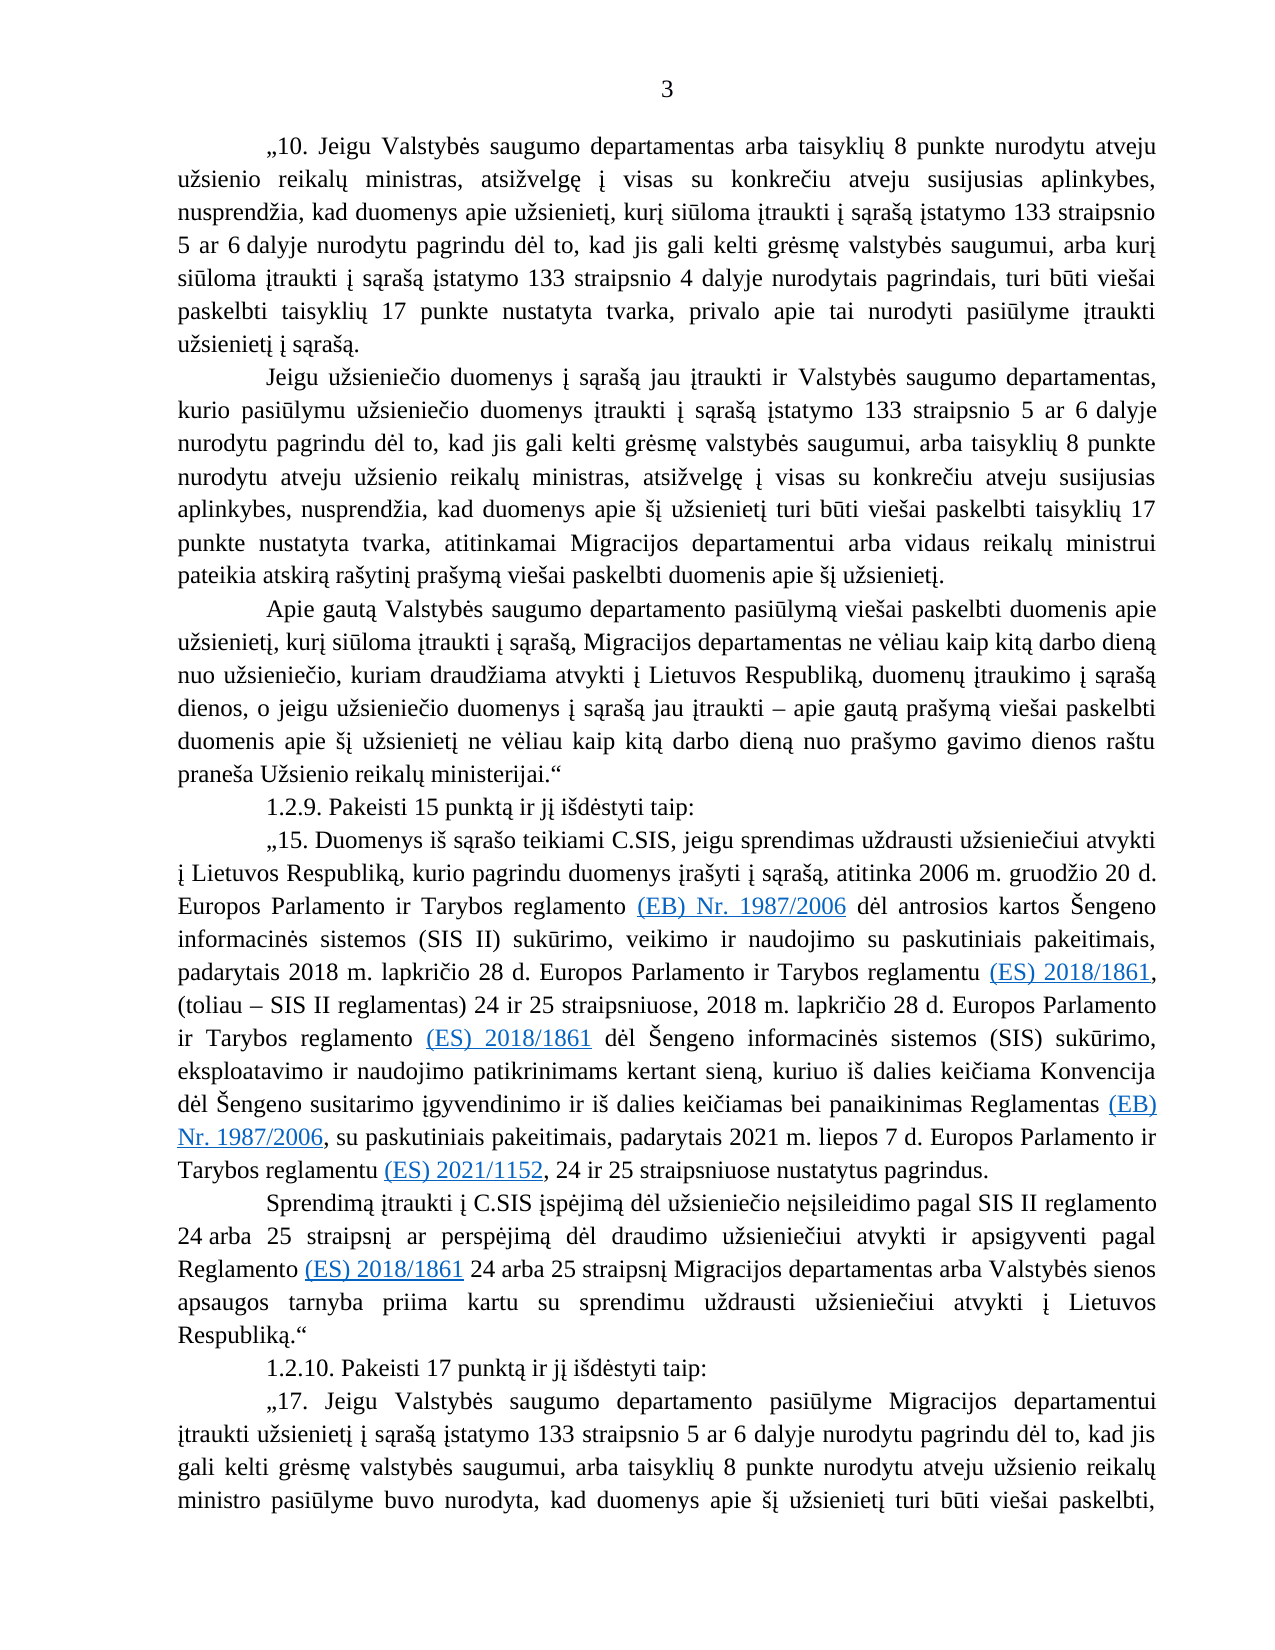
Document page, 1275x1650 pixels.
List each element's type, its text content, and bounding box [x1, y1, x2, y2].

text Apie gautą Valstybės saugumo departamento pasiūlymą viešai paskelbti duomenis apie užsienietį, kurį siūloma įtraukti į sąrašą, Migracijos departamentas ne vėliau kaip kitą darbo dieną nuo užsieniečio, kuriam draudžiama atvykti į Lietuvos Respubliką, duomenų įtraukimo į sąrašą dienos, o jeigu užsieniečio duomenys į sąrašą jau įtraukti – apie gautą prašymą viešai paskelbti duomenis apie šį užsienietį ne vėliau kaip kitą darbo dieną nuo prašymo gavimo dienos raštu praneša Užsienio reikalų ministerijai.“ [177, 594, 1157, 787]
text Sprendimą įtraukti į C.SIS įspėjimą dėl užsieniečio neįsileidimo pagal SIS II reglamento 24 arba 25 straipsnį ar perspėjimą dėl draudimo užsieniečiui atvykti ir apsigyventi pagal Reglamento (ES) 2018/1861 24 arba 25 straipsnį Migracijos departamentas arba Valstybės sienos apsaugos tarnyba priima kartu su sprendimu uždrausti užsieniečiui atvykti į Lietuvos Respubliką.“ [177, 1188, 1157, 1349]
text „17. Jeigu Valstybės saugumo departamento pasiūlyme Migracijos departamentui įtraukti užsienietį į sąrašą įstatymo 133 straipsnio 5 ar 6 dalyje nurodytu pagrindu dėl to, kad jis gali kelti grėsmę valstybės saugumui, arba taisyklių 8 punkte nurodytu atveju užsienio reikalų ministro pasiūlyme buvo nurodyta, kad duomenys apie šį užsienietį turi būti viešai paskelbti, [177, 1386, 1157, 1514]
text 1.2.9. Pakeisti 15 punktą ir jį išdėstyti taip: [266, 792, 1157, 821]
text „10. Jeigu Valstybės saugumo departamentas arba taisyklių 8 punkte nurodytu atveju užsienio reikalų ministras, atsižvelgę į visas su konkrečiu atveju susijusias aplinkybes, nusprendžia, kad duomenys apie užsienietį, kurį siūloma įtraukti į sąrašą įstatymo 133 straipsnio 5 ar 6 dalyje nurodytu pagrindu dėl to, kad jis gali kelti grėsmę valstybės saugumui, arba kurį siūloma įtraukti į sąrašą įstatymo 133 straipsnio 4 dalyje nurodytais pagrindais, turi būti viešai paskelbti taisyklių 17 punkte nustatyta tvarka, privalo apie tai nurodyti pasiūlyme įtraukti užsienietį į sąrašą. [177, 131, 1157, 358]
text „15. Duomenys iš sąrašo teikiami C.SIS, jeigu sprendimas uždrausti užsieniečiui atvykti į Lietuvos Respubliką, kurio pagrindu duomenys įrašyti į sąrašą, atitinka 2006 m. gruodžio 20 d. Europos Parlamento ir Tarybos reglamento (EB) Nr. 1987/2006 dėl antrosios kartos Šengeno informacinės sistemos (SIS II) sukūrimo, veikimo ir naudojimo su paskutiniais pakeitimais, padarytais 2018 m. lapkričio 28 d. Europos Parlamento ir Tarybos reglamentu (ES) 2018/1861, (toliau – SIS II reglamentas) 24 ir 25 straipsniuose, 2018 m. lapkričio 28 d. Europos Parlamento ir Tarybos reglamento (ES) 2018/1861 dėl Šengeno informacinės sistemos (SIS) sukūrimo, eksploatavimo ir naudojimo patikrinimams kertant sieną, kuriuo iš dalies keičiama Konvencija dėl Šengeno susitarimo įgyvendinimo ir iš dalies keičiamas bei panaikinimas Reglamentas (EB) Nr. 1987/2006, su paskutiniais pakeitimais, padarytais 2021 m. liepos 7 d. Europos Parlamento ir Tarybos reglamentu (ES) 2021/1152, 24 ir 25 straipsniuose nustatytus pagrindus. [177, 825, 1157, 1184]
text Jeigu užsieniečio duomenys į sąrašą jau įtraukti ir Valstybės saugumo departamentas, kurio pasiūlymu užsieniečio duomenys įtraukti į sąrašą įstatymo 133 straipsnio 5 ar 6 dalyje nurodytu pagrindu dėl to, kad jis gali kelti grėsmę valstybės saugumui, arba taisyklių 8 punkte nurodytu atveju užsienio reikalų ministras, atsižvelgę į visas su konkrečiu atveju susijusias aplinkybes, nusprendžia, kad duomenys apie šį užsienietį turi būti viešai paskelbti taisyklių 17 punkte nustatyta tvarka, atitinkamai Migracijos departamentui arba vidaus reikalų ministrui pateikia atskirą rašytinį prašymą viešai paskelbti duomenis apie šį užsienietį. [177, 362, 1157, 589]
text 1.2.10. Pakeisti 17 punktą ir jį išdėstyti taip: [266, 1353, 1157, 1382]
